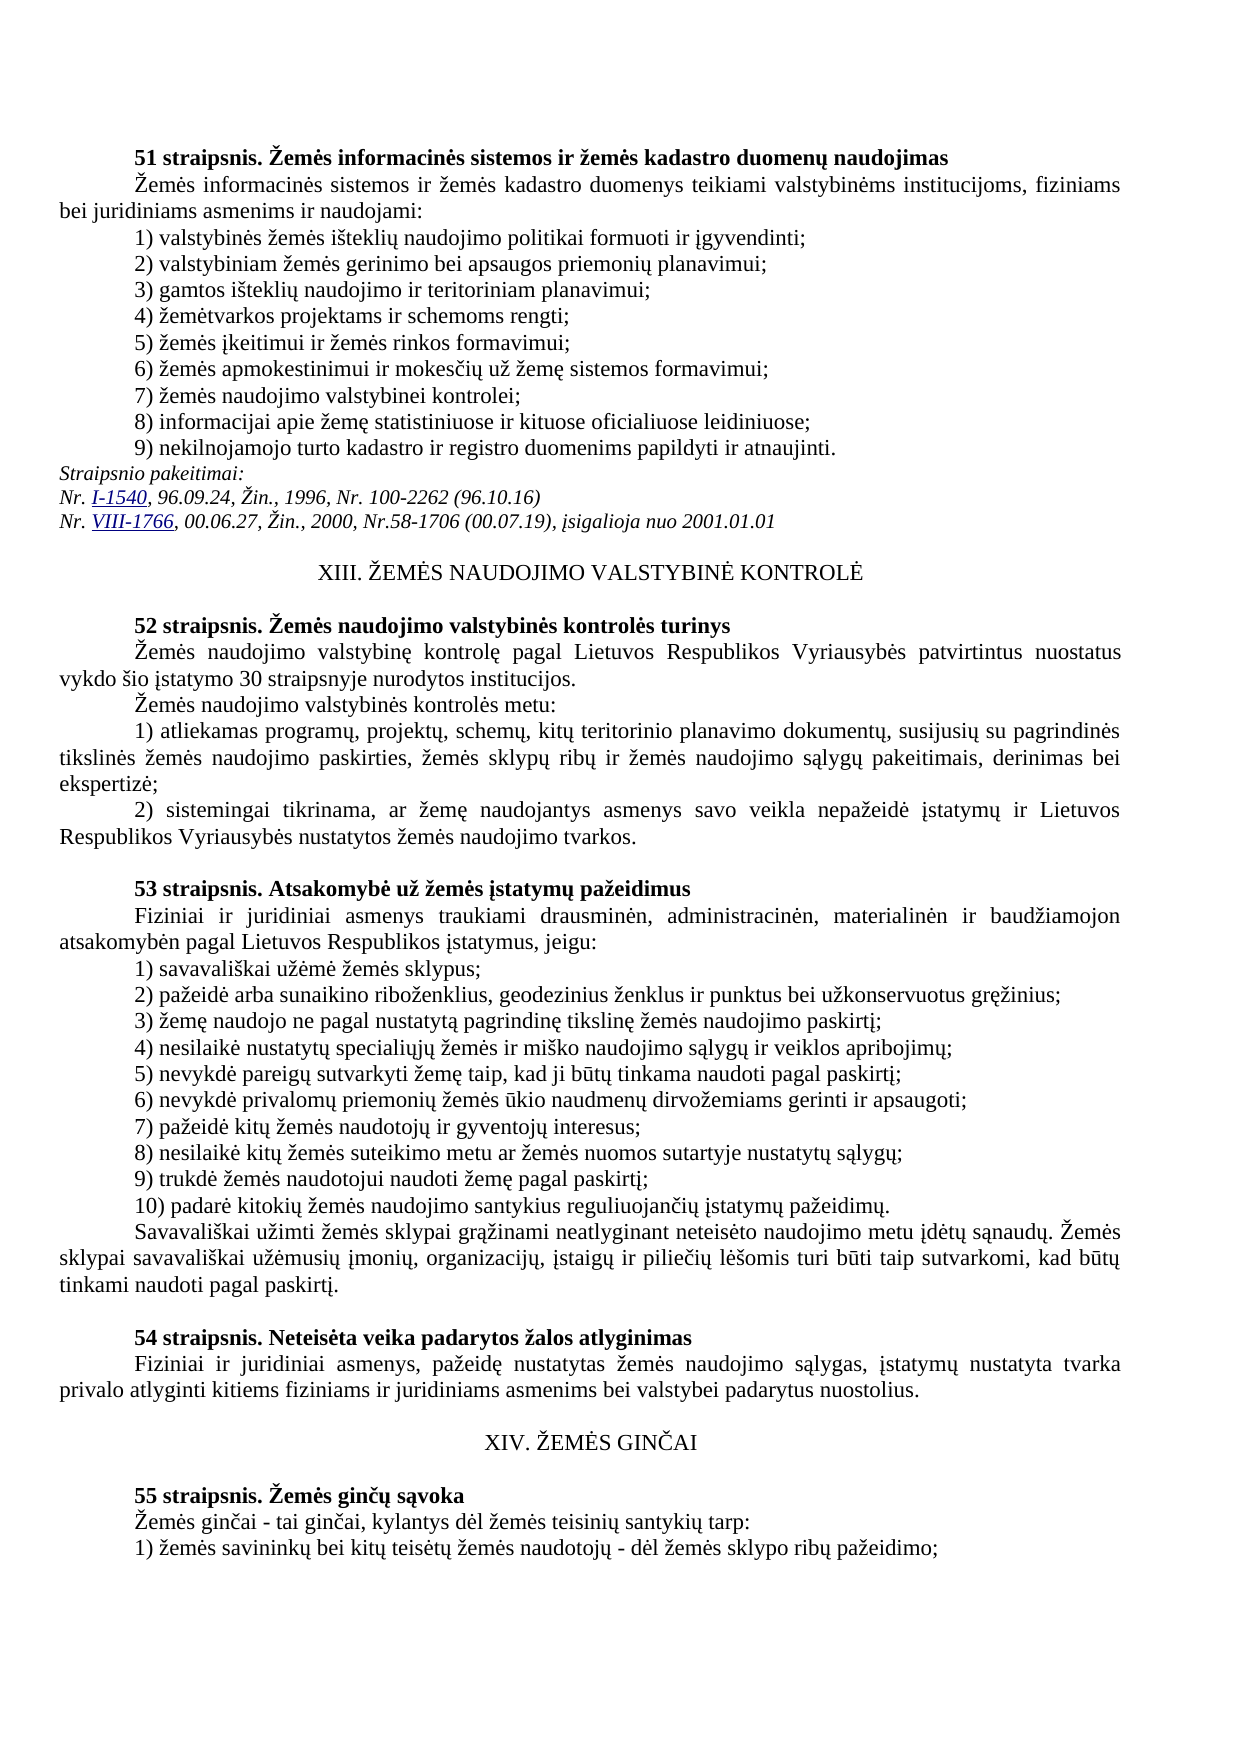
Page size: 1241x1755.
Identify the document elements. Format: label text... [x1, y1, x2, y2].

text Žemės naudojimo valstybinę kontrolę pagal Lietuvos Respublikos Vyriausybės patvirtintus nuostatus vykdo šio įstatymo 30 straipsnyje nurodytos institucijos. [59, 638, 1122, 691]
text 2) valstybiniam žemės gerinimo bei apsaugos priemonių planavimui; [59, 250, 1122, 276]
text 1) valstybinės žemės išteklių naudojimo politikai formuoti ir įgyvendinti; [59, 223, 1122, 250]
text Nr. VIII-1766, 00.06.27, Žin., 2000, Nr.58-1706 (00.07.19), įsigalioja nuo 2001.01.01 [59, 509, 1122, 533]
text Žemės naudojimo valstybinės kontrolės metu: [59, 691, 1122, 717]
text 9) nekilnojamojo turto kadastro ir registro duomenims papildyti ir atnaujinti. [59, 434, 1122, 461]
text 5) nevykdė pareigų sutvarkyti žemę taip, kad ji būtų tinkama naudoti pagal paskirtį; [59, 1060, 1122, 1086]
text XIV. ŽEMĖS GINČAI [59, 1429, 1122, 1455]
text 7) pažeidė kitų žemės naudotojų ir gyventojų interesus; [59, 1113, 1122, 1139]
text 10) padarė kitokių žemės naudojimo santykius reguliuojančių įstatymų pažeidimų. [59, 1192, 1122, 1218]
text 2) pažeidė arba sunaikino riboženklius, geodezinius ženklus ir punktus bei užkonservuotus gręžinius; [59, 981, 1122, 1007]
text 1) žemės savininkų bei kitų teisėtų žemės naudotojų - dėl žemės sklypo ribų pažeidimo; [59, 1534, 1122, 1561]
text Savavališkai užimti žemės sklypai grąžinami neatlyginant neteisėto naudojimo metu įdėtų sąnaudų. Žemės sklypai savavališkai užėmusių įmonių, organizacijų, įstaigų ir piliečių lėšomis turi būti taip sutvarkomi, kad būtų tinkami naudoti pagal paskirtį. [59, 1218, 1122, 1297]
text 6) žemės apmokestinimui ir mokesčių už žemę sistemos formavimui; [59, 355, 1122, 382]
text 2) sistemingai tikrinama, ar žemę naudojantys asmenys savo veikla nepažeidė įstatymų ir Lietuvos Respublikos Vyriausybės nustatytos žemės naudojimo tvarkos. [59, 796, 1122, 849]
text 4) nesilaikė nustatytų specialiųjų žemės ir miško naudojimo sąlygų ir veiklos apribojimų; [59, 1034, 1122, 1060]
text 5) žemės įkeitimui ir žemės rinkos formavimui; [59, 329, 1122, 355]
text Straipsnio pakeitimai: [59, 461, 1122, 485]
text 7) žemės naudojimo valstybinei kontrolei; [59, 382, 1122, 408]
text 1) atliekamas programų, projektų, schemų, kitų teritorinio planavimo dokumentų, susijusių su pagrindinės tikslinės žemės naudojimo paskirties, žemės sklypų ribų ir žemės naudojimo sąlygų pakeitimais, derinimas bei ekspertizė; [59, 717, 1122, 796]
text 3) gamtos išteklių naudojimo ir teritoriniam planavimui; [59, 276, 1122, 303]
text 8) informacijai apie žemę statistiniuose ir kituose oficialiuose leidiniuose; [59, 408, 1122, 434]
text 8) nesilaikė kitų žemės suteikimo metu ar žemės nuomos sutartyje nustatytų sąlygų; [59, 1139, 1122, 1165]
text Žemės ginčai - tai ginčai, kylantys dėl žemės teisinių santykių tarp: [59, 1508, 1122, 1534]
text 53 straipsnis. Atsakomybė už žemės įstatymų pažeidimus [59, 876, 1122, 902]
text 6) nevykdė privalomų priemonių žemės ūkio naudmenų dirvožemiams gerinti ir apsaugoti; [59, 1086, 1122, 1113]
text Fiziniai ir juridiniai asmenys, pažeidę nustatytas žemės naudojimo sąlygas, įstatymų nustatyta tvarka privalo atlyginti kitiems fiziniams ir juridiniams asmenims bei valstybei padarytus nuostolius. [59, 1350, 1122, 1403]
text Fiziniai ir juridiniai asmenys traukiami drausminėn, administracinėn, materialinėn ir baudžiamojon atsakomybėn pagal Lietuvos Respublikos įstatymus, jeigu: [59, 902, 1122, 954]
text 1) savavališkai užėmė žemės sklypus; [59, 954, 1122, 981]
text Nr. I-1540, 96.09.24, Žin., 1996, Nr. 100-2262 (96.10.16) [59, 485, 1122, 509]
text 4) žemėtvarkos projektams ir schemoms rengti; [59, 303, 1122, 329]
text 9) trukdė žemės naudotojui naudoti žemę pagal paskirtį; [59, 1165, 1122, 1192]
text 54 straipsnis. Neteisėta veika padarytos žalos atlyginimas [59, 1323, 1122, 1350]
text 52 straipsnis. Žemės naudojimo valstybinės kontrolės turinys [59, 612, 1122, 638]
text 51 straipsnis. Žemės informacinės sistemos ir žemės kadastro duomenų naudojimas [134, 144, 1122, 171]
text 55 straipsnis. Žemės ginčų sąvoka [59, 1482, 1122, 1508]
text XIII. ŽEMĖS NAUDOJIMO VALSTYBINĖ KONTROLĖ [59, 559, 1122, 586]
text Žemės informacinės sistemos ir žemės kadastro duomenys teikiami valstybinėms institucijoms, fiziniams bei juridiniams asmenims ir naudojami: [59, 171, 1122, 223]
text 3) žemę naudojo ne pagal nustatytą pagrindinę tikslinę žemės naudojimo paskirtį; [59, 1007, 1122, 1034]
